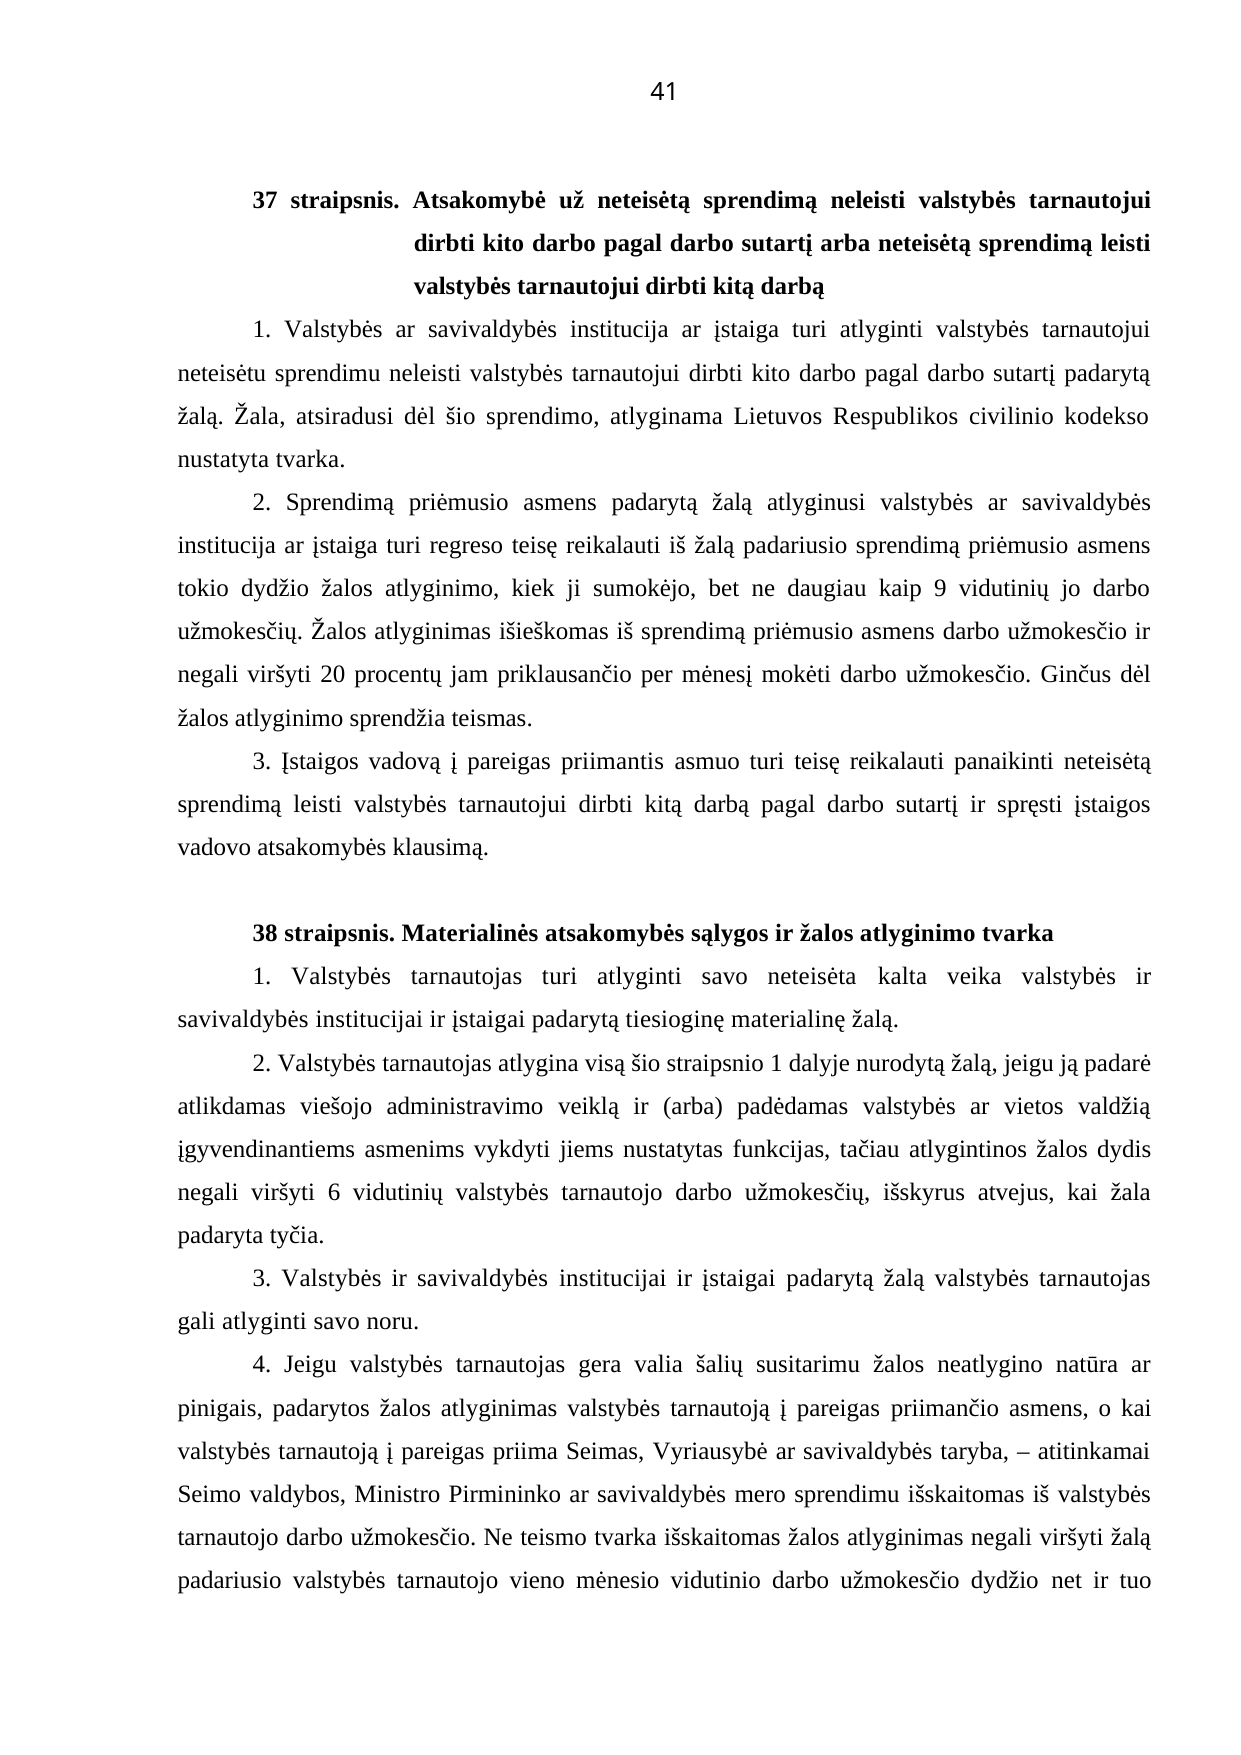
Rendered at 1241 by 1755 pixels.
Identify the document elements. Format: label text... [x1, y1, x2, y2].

text 2. Sprendimą priėmusio asmens padarytą žalą atlyginusi valstybės ar savivaldybės institucija ar įstaiga turi regreso teisę reikalauti iš žalą padariusio sprendimą priėmusio asmens tokio dydžio žalos atlyginimo, kiek ji sumokėjo, bet ne daugiau kaip 9 vidutinių jo darbo užmokesčių. Žalos atlyginimas išieškomas iš sprendimą priėmusio asmens darbo užmokesčio ir negali viršyti 20 procentų jam priklausančio per mėnesį mokėti darbo užmokesčio. Ginčus dėl žalos atlyginimo sprendžia teismas. [177, 487, 1152, 731]
text 1. Valstybės ar savivaldybės institucija ar įstaiga turi atlyginti valstybės tarnautojui neteisėtu sprendimu neleisti valstybės tarnautojui dirbti kito darbo pagal darbo sutartį padarytą žalą. Žala, atsiradusi dėl šio sprendimo, atlyginama Lietuvos Respublikos civilinio kodekso nustatyta tvarka. [177, 314, 1152, 473]
text 37 straipsnis. Atsakomybė už neteisėtą sprendimą neleisti valstybės tarnautojui dirbti kito darbo pagal darbo sutartį arba neteisėtą sprendimą leisti valstybės tarnautojui dirbti kitą darbą [252, 185, 1152, 300]
text 2. Valstybės tarnautojas atlygina visą šio straipsnio 1 dalyje nurodytą žalą, jeigu ją padarė atlikdamas viešojo administravimo veiklą ir (arba) padėdamas valstybės ar vietos valdžią įgyvendinantiems asmenims vykdyti jiems nustatytas funkcijas, tačiau atlygintinos žalos dydis negali viršyti 6 vidutinių valstybės tarnautojo darbo užmokesčių, išskyrus atvejus, kai žala padaryta tyčia. [177, 1048, 1152, 1249]
text 1. Valstybės tarnautojas turi atlyginti savo neteisėta kalta veika valstybės ir savivaldybės institucijai ir įstaigai padarytą tiesioginę materialinę žalą. [177, 961, 1152, 1033]
text 4. Jeigu valstybės tarnautojas gera valia šalių susitarimu žalos neatlygino natūra ar pinigais, padarytos žalos atlyginimas valstybės tarnautoją į pareigas priimančio asmens, o kai valstybės tarnautoją į pareigas priima Seimas, Vyriausybė ar savivaldybės taryba, – atitinkamai Seimo valdybos, Ministro Pirmininko ar savivaldybės mero sprendimu išskaitomas iš valstybės tarnautojo darbo užmokesčio. Ne teismo tvarka išskaitomas žalos atlyginimas negali viršyti žalą padariusio valstybės tarnautojo vieno mėnesio vidutinio darbo užmokesčio dydžio net ir tuo [177, 1349, 1152, 1594]
text 3. Valstybės ir savivaldybės institucijai ir įstaigai padarytą žalą valstybės tarnautojas gali atlyginti savo noru. [177, 1263, 1152, 1335]
text 38 straipsnis. Materialinės atsakomybės sąlygos ir žalos atlyginimo tvarka [177, 918, 1152, 947]
text 3. Įstaigos vadovą į pareigas priimantis asmuo turi teisę reikalauti panaikinti neteisėtą sprendimą leisti valstybės tarnautojui dirbti kitą darbą pagal darbo sutartį ir spręsti įstaigos vadovo atsakomybės klausimą. [177, 746, 1152, 861]
